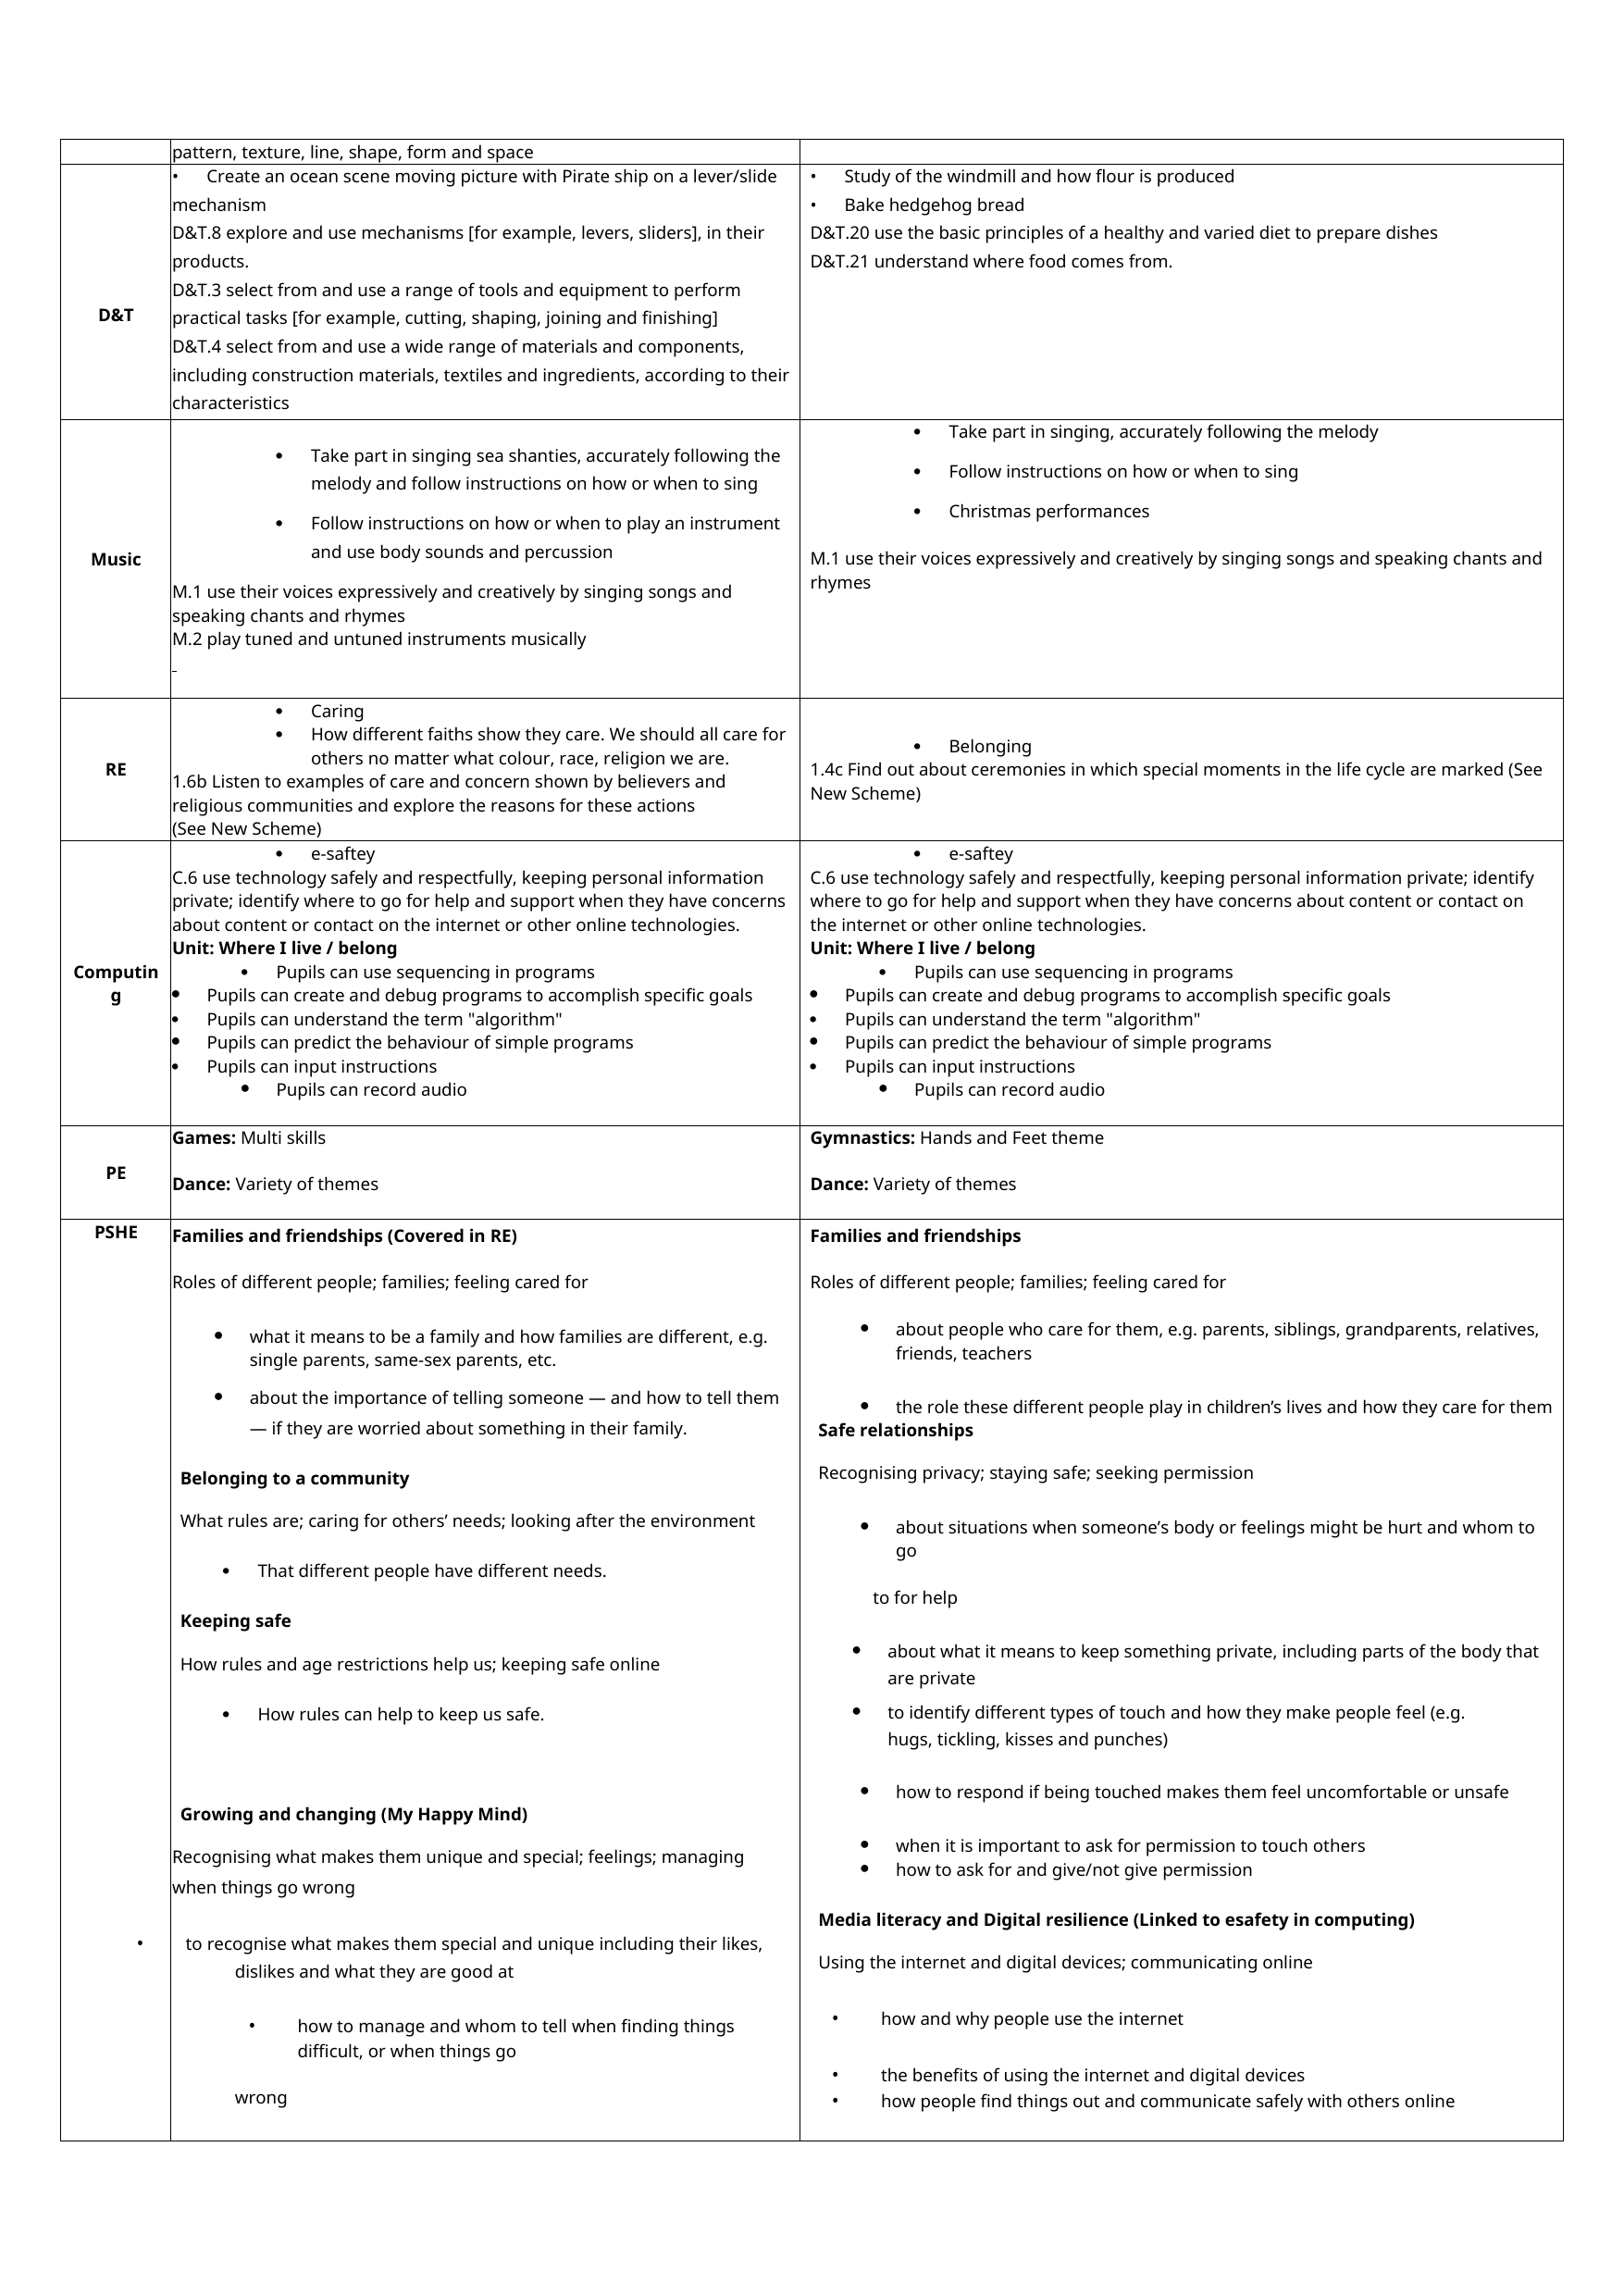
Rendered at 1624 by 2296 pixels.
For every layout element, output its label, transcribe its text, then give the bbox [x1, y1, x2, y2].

table_cell RE [61, 699, 170, 840]
table_cell e-saftey C.6 use technology safely and respectfully, keeping personal information private; identify where to go for help and support when they have concerns about content or contact on the internet or other online technologies. Unit: Where I live / belong Pupils can use sequencing in programs Pupils can create and debug programs to accomplish specific goals Pupils can understand the term "algorithm" Pupils can predict the behaviour of simple programs Pupils can input instructions Pupils can record audio [800, 841, 1563, 1125]
table_cell Take part in singing, accurately following the melody Follow instructions on how or when to sing Christmas performances M.1 use their voices expressively and creatively by singing songs and speaking chants and rhymes [800, 420, 1563, 698]
table_cell Belonging 1.4c Find out about ceremonies in which special moments in the life cycle are marked (See New Scheme) [800, 699, 1563, 840]
table_cell Gymnastics: Hands and Feet theme Dance: Variety of themes [800, 1126, 1563, 1219]
table_cell Games: Multi skills Dance: Variety of themes [171, 1126, 800, 1219]
table_cell Caring How different faiths show they care. We should all care for others no matter what colour, race, religion we are. 1.6b Listen to examples of care and concern shown by believers and religious communities and explore the reasons for these actions (See New Scheme) [171, 699, 800, 840]
table_cell PSHE [61, 1220, 170, 2141]
table_cell • Create an ocean scene moving picture with Pirate ship on a lever/slide mechanism D&T.8 explore and use mechanisms [for example, levers, sliders], in their products. D&T.3 select from and use a range of tools and equipment to perform practical tasks [for example, cutting, shaping, joining and finishing] D&T.4 select from and use a wide range of materials and components, including construction materials, textiles and ingredients, according to their characteristics [171, 165, 800, 418]
table_cell [61, 140, 170, 164]
table_cell e-saftey C.6 use technology safely and respectfully, keeping personal information private; identify where to go for help and support when they have concerns about content or contact on the internet or other online technologies. Unit: Where I live / belong Pupils can use sequencing in programs Pupils can create and debug programs to accomplish specific goals Pupils can understand the term "algorithm" Pupils can predict the behaviour of simple programs Pupils can input instructions Pupils can record audio [171, 841, 800, 1125]
table_cell Music [61, 420, 170, 698]
table_cell • Study of the windmill and how flour is produced • Bake hedgehog bread D&T.20 use the basic principles of a healthy and varied diet to prepare dishes D&T.21 understand where food comes from. [800, 165, 1563, 418]
table_cell Create a giant rainbow fish for display- each pupil designs and makes a fin Celery printing (fish scales) Create a sea creature using plastics Sand art Collage pirate ships A&D.1 to use a range of materials creatively to design and make products A&D.2 to use drawing, painting and sculpture to develop and share their ideas, experiences and imagination A&D.3 to develop a wide range of art and design techniques in using colour, pattern, texture, line, shape, form and space [171, 140, 800, 164]
table_cell Computing [61, 841, 170, 1125]
table_cell D&T [61, 165, 170, 418]
table_cell Families and friendships Roles of different people; families; feeling cared for about people who care for them, e.g. parents, siblings, grandparents, relatives, friends, teachers the role these different people play in children’s lives and how they care for them Safe relationships Recognising privacy; staying safe; seeking permission about situations when someone’s body or feelings might be hurt and whom to go to for help about what it means to keep something private, including parts of the body that are private to identify different types of touch and how they make people feel (e.g. hugs, tickling, kisses and punches) how to respond if being touched makes them feel uncomfortable or unsafe when it is important to ask for permission to touch others how to ask for and give/not give permission Media literacy and Digital resilience (Linked to esafety in computing) Using the internet and digital devices; communicating online how and why people use the internet the benefits of using the internet and digital devices how people find things out and communicate safely with others online [800, 1220, 1563, 2141]
table_cell Take part in singing sea shanties, accurately following the melody and follow instructions on how or when to sing Follow instructions on how or when to play an instrument and use body sounds and percussion M.1 use their voices expressively and creatively by singing songs and speaking chants and rhymes M.2 play tuned and untuned instruments musically [171, 420, 800, 698]
table_cell PE [61, 1126, 170, 1219]
table_cell Families and friendships (Covered in RE) Roles of different people; families; feeling cared for what it means to be a family and how families are different, e.g. single parents, same-sex parents, etc. about the importance of telling someone — and how to tell them — if they are worried about something in their family. Belonging to a community What rules are; caring for others’ needs; looking after the environment That different people have different needs. Keeping safe How rules and age restrictions help us; keeping safe online How rules can help to keep us safe. Growing and changing (My Happy Mind) Recognising what makes them unique and special; feelings; managing when things go wrong to recognise what makes them special and unique including their likes, dislikes and what they are good at how to manage and whom to tell when finding things difficult, or when things go wrong [171, 1220, 800, 2141]
table_cell [800, 140, 1563, 164]
